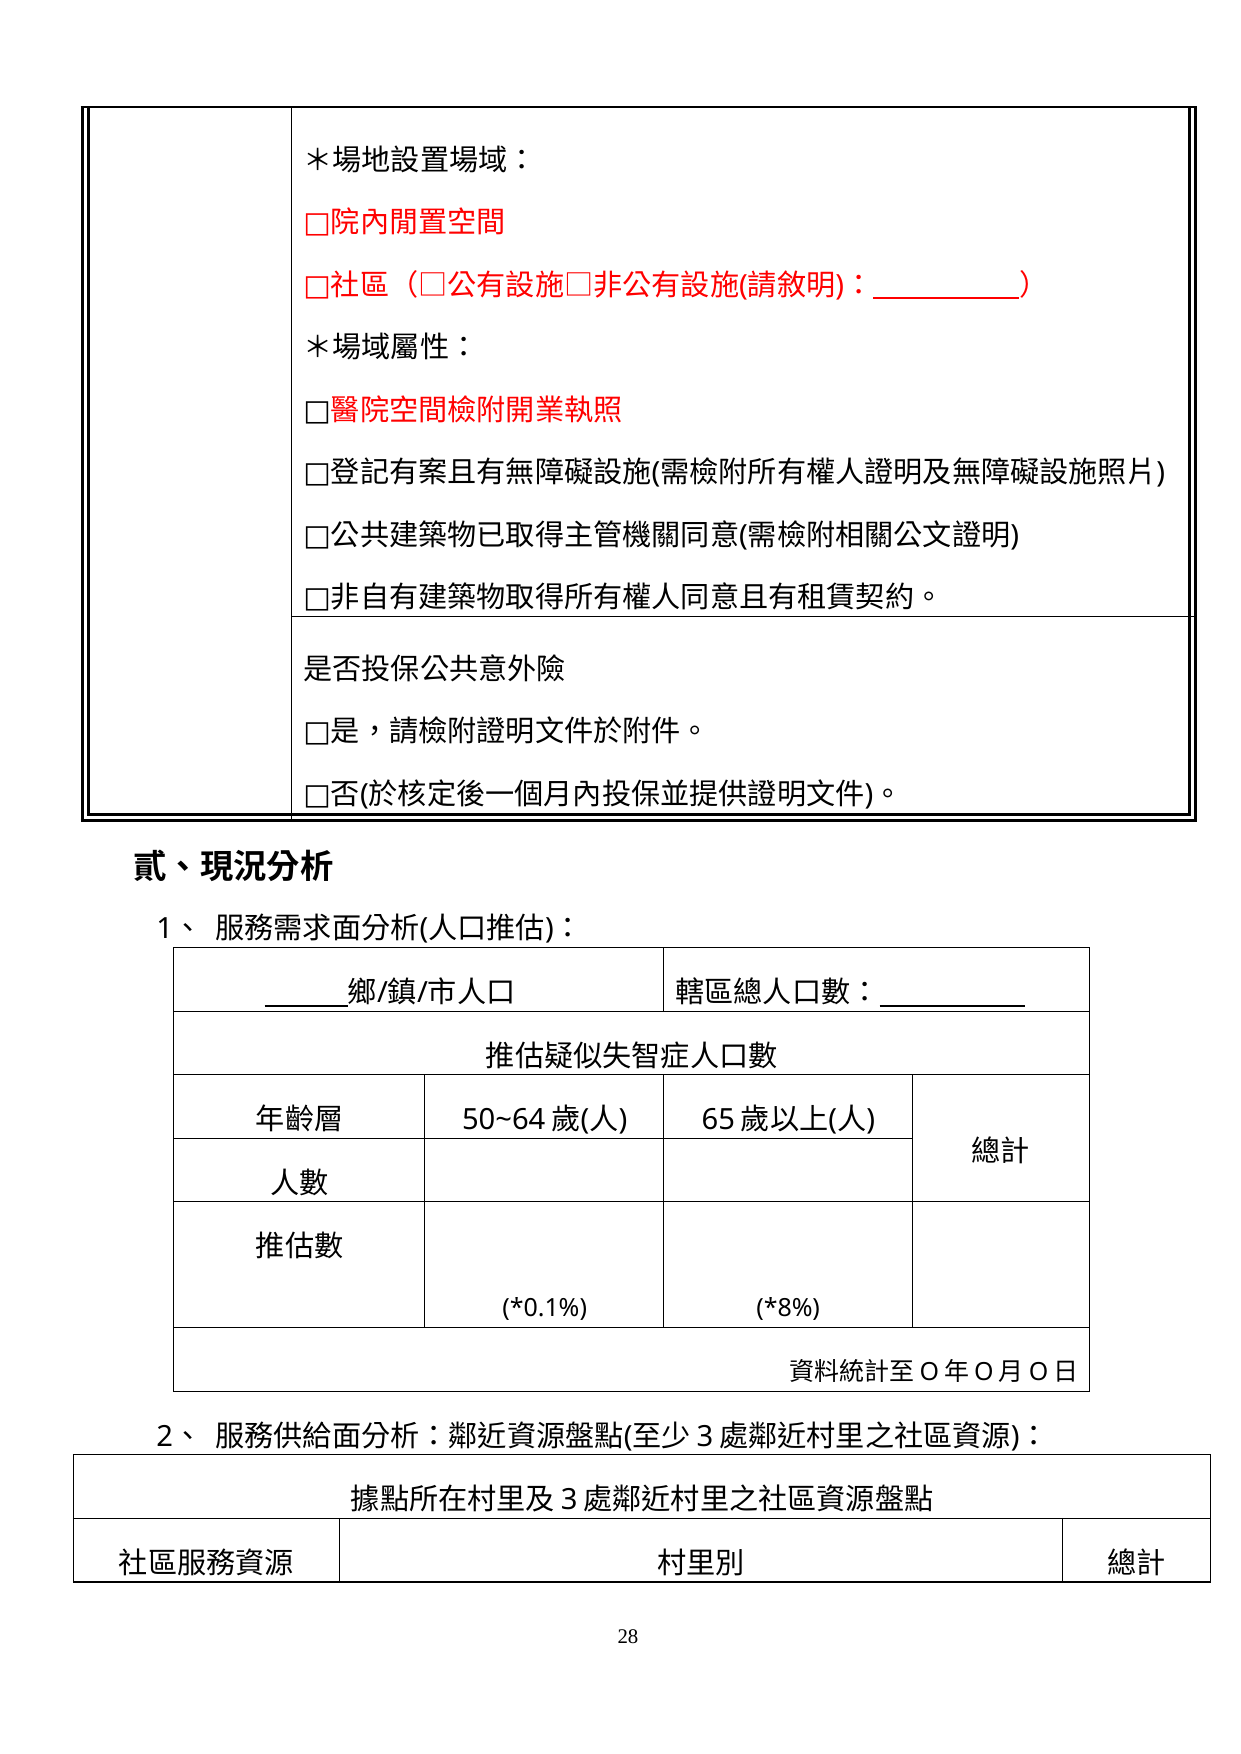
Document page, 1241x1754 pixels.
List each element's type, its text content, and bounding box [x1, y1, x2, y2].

table_cell [664, 1139, 912, 1201]
table_cell (*0.1%) [425, 1202, 663, 1327]
list 現況分析 [133, 822, 1122, 884]
table_header 轄區總人口數： [664, 948, 1089, 1011]
table_cell ＊場地設置場域： □院內閒置空間 □社區（□公有設施□非公有設施(請敘明)： ） ＊場域屬性： □醫院空間檢附開業執照 □登記有案且有無障礙設施(需檢附所有權人證明及無障礙設施照片) □公共建築物已取得主管機關同意(需檢附相關公文證明) □非自有建築物取得所有權人同意且有租賃契約。 [292, 108, 1188, 616]
table_cell 50~64歲(人) [425, 1075, 663, 1138]
table_cell 推估數 [174, 1202, 424, 1327]
table_cell 總計 [1063, 1519, 1210, 1581]
table_header 鄉/鎮/市人口 [174, 948, 663, 1011]
table_cell 總計 [913, 1075, 1089, 1201]
table_header 據點所在村里及3處鄰近村里之社區資源盤點 [74, 1455, 1210, 1518]
table_cell 是否投保公共意外險 □是，請檢附證明文件於附件。 □否(於核定後一個月內投保並提供證明文件)。 [292, 617, 1188, 813]
table_cell 人數 [174, 1139, 424, 1201]
table_cell 資料統計至O年O月O日 [174, 1328, 1089, 1391]
list 服務供給面分析：鄰近資源盤點(至少3處鄰近村里之社區資源)： [156, 1392, 1122, 1454]
table_cell (*8%) [664, 1202, 912, 1327]
table_cell [90, 108, 291, 813]
table_cell 年齡層 [174, 1075, 424, 1138]
table_cell 推估疑似失智症人口數 [174, 1012, 1089, 1074]
table_cell [425, 1139, 663, 1201]
table_cell 65歲以上(人) [664, 1075, 912, 1138]
list 服務需求面分析(人口推估)： [156, 884, 1122, 947]
table_cell 村里別 [340, 1519, 1062, 1581]
table_cell 社區服務資源 [74, 1519, 339, 1581]
table_cell [913, 1202, 1089, 1327]
